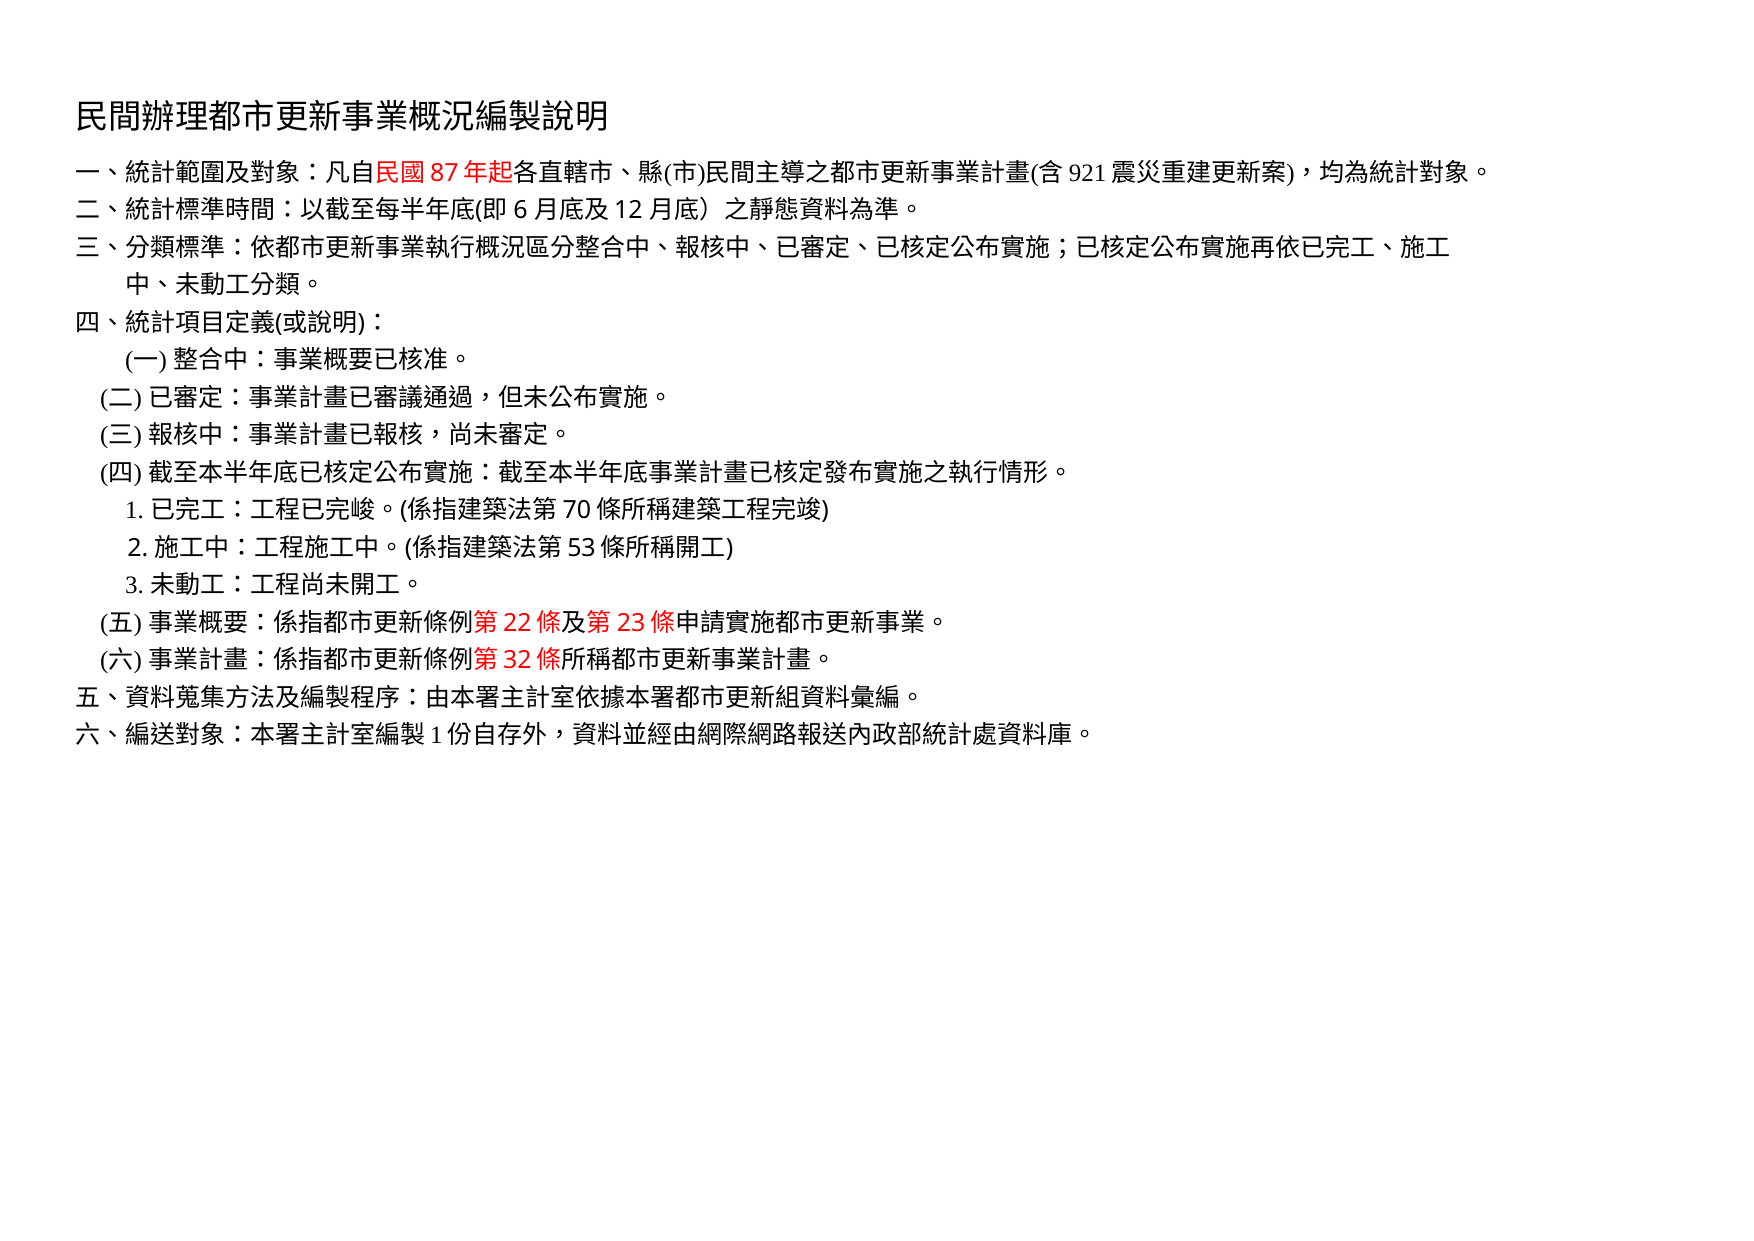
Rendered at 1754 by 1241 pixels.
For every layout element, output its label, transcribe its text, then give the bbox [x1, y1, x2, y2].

text 四、統計項目定義(或說明)： [75, 301, 1679, 339]
text 3. 未動工：工程尚未開工。 [75, 564, 1679, 601]
text 五、資料蒐集方法及編製程序：由本署主計室依據本署都市更新組資料彙編。 [75, 676, 1679, 714]
text 六、編送對象：本署主計室編製1份自存外，資料並經由網際網路報送內政部統計處資料庫。 [75, 714, 1679, 751]
text 二、統計標準時間：以截至每半年底(即 6 月底及12 月底）之靜態資料為準。 [75, 189, 1679, 226]
text 2. 施工中：工程施工中。(係指建築法第53條所稱開工) [75, 526, 1679, 564]
text (四) 截至本半年底已核定公布實施：截至本半年底事業計畫已核定發布實施之執行情形。 [75, 451, 1679, 489]
text (五) 事業概要：係指都市更新條例第22條及第23條申請實施都市更新事業。 [75, 601, 1679, 639]
text (一) 整合中：事業概要已核准。 [75, 339, 1679, 376]
text 一、統計範圍及對象：凡自民國87年起各直轄市、縣(市)民間主導之都市更新事業計畫(含921震災重建更新案)，均為統計對象。 [75, 151, 1679, 189]
text 1. 已完工：工程已完峻。(係指建築法第70條所稱建築工程完竣) [75, 489, 1679, 526]
text 三、分類標準：依都市更新事業執行概況區分整合中、報核中、已審定、已核定公布實施；已核定公布實施再依已完工、施工 [75, 226, 1679, 264]
text (三) 報核中：事業計畫已報核，尚未審定。 [75, 414, 1679, 451]
text 民間辦理都市更新事業概況編製說明 [75, 76, 1679, 151]
text (六) 事業計畫：係指都市更新條例第32條所稱都市更新事業計畫。 [75, 639, 1679, 676]
text 中、未動工分類。 [75, 264, 1679, 301]
text (二) 已審定：事業計畫已審議通過，但未公布實施。 [75, 376, 1679, 414]
